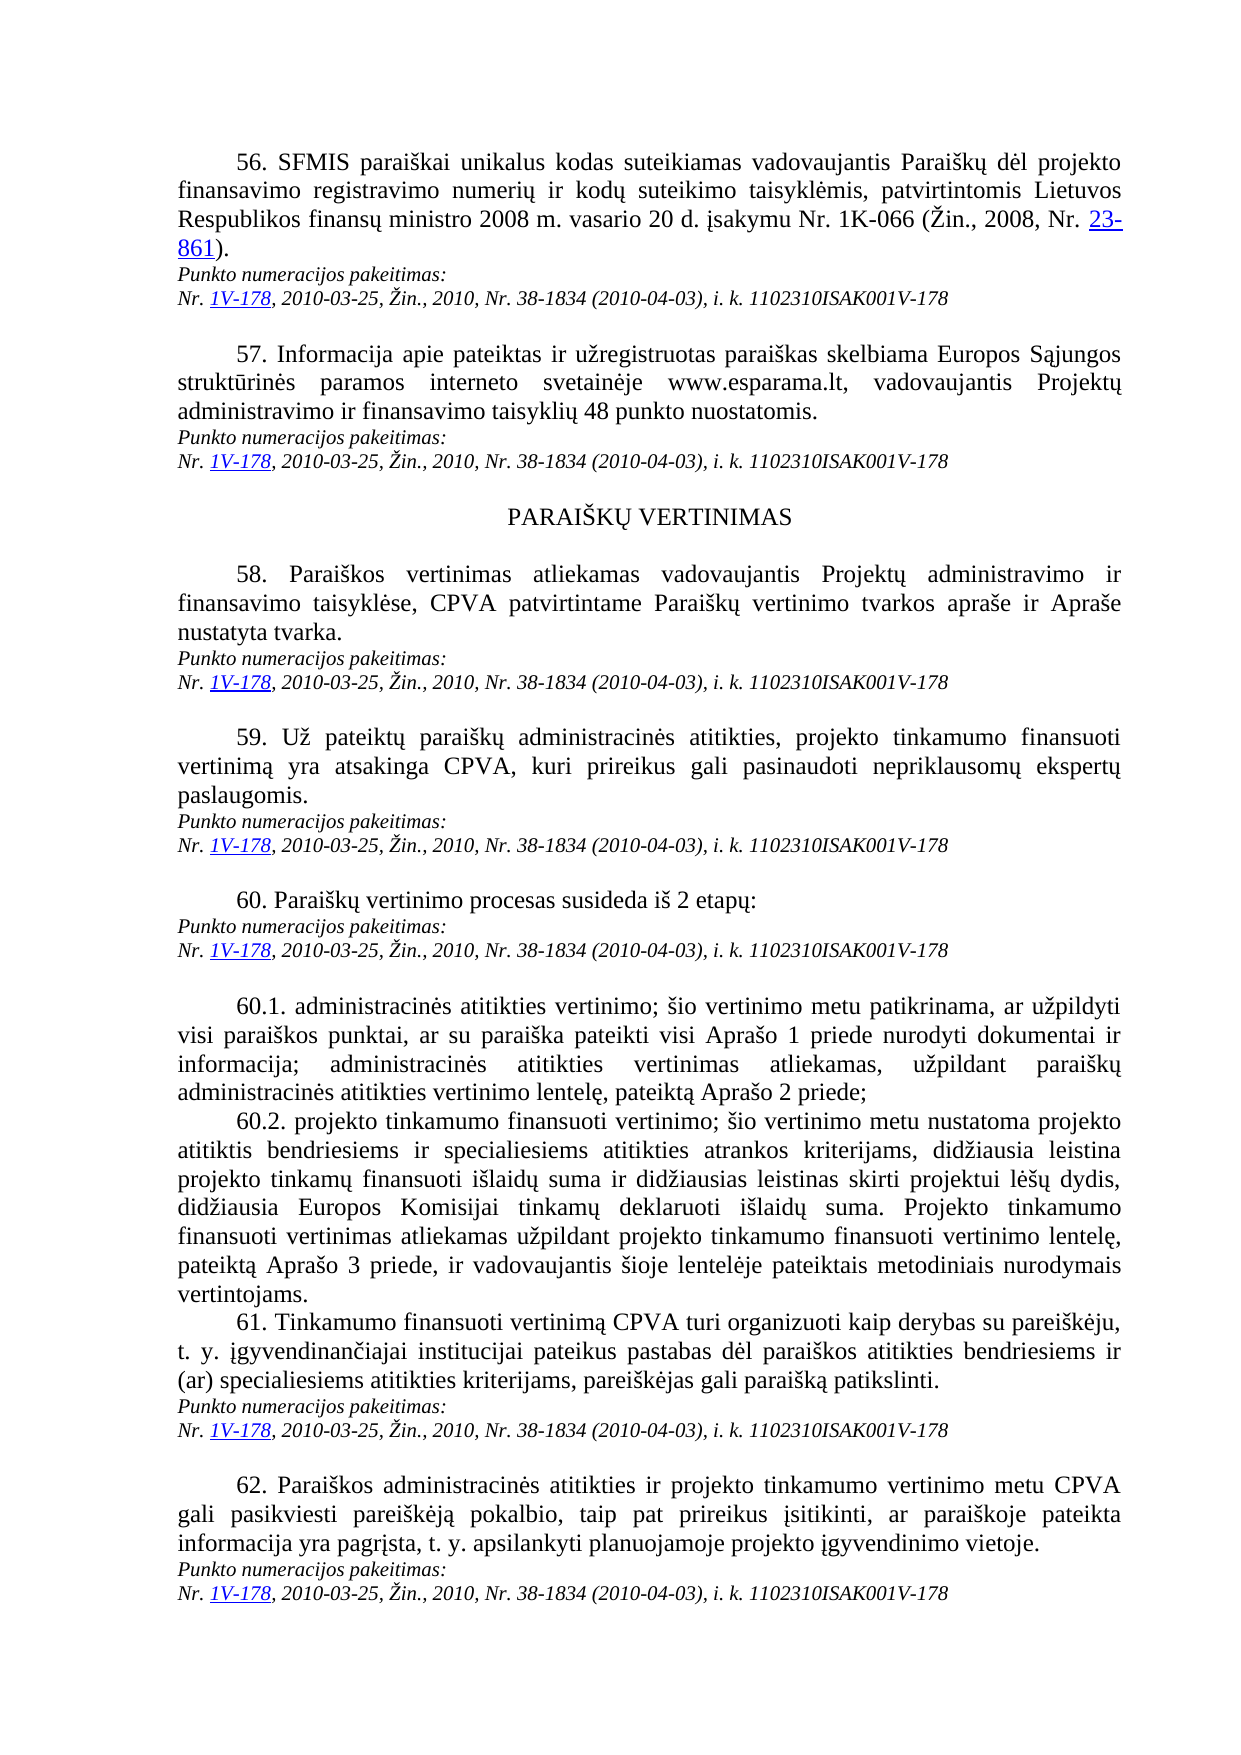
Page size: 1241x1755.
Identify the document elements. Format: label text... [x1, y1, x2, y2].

text Punkto numeracijos pakeitimas: [177, 262, 1122, 286]
text Punkto numeracijos pakeitimas: [177, 646, 1122, 670]
text 58. Paraiškos vertinimas atliekamas vadovaujantis Projektų administravimo ir finansavimo taisyklėse, CPVA patvirtintame Paraiškų vertinimo tvarkos apraše ir Apraše nustatyta tvarka. [177, 559, 1122, 646]
text 57. Informacija apie pateiktas ir užregistruotas paraiškas skelbiama Europos Sąjungos struktūrinės paramos interneto svetainėje www.esparama.lt, vadovaujantis Projektų administravimo ir finansavimo taisyklių 48 punkto nuostatomis. [177, 339, 1122, 425]
text 60.2. projekto tinkamumo finansuoti vertinimo; šio vertinimo metu nustatoma projekto atitiktis bendriesiems ir specialiesiems atitikties atrankos kriterijams, didžiausia leistina projekto tinkamų finansuoti išlaidų suma ir didžiausias leistinas skirti projektui lėšų dydis, didžiausia Europos Komisijai tinkamų deklaruoti išlaidų suma. Projekto tinkamumo finansuoti vertinimas atliekamas užpildant projekto tinkamumo finansuoti vertinimo lentelę, pateiktą Aprašo 3 priede, ir vadovaujantis šioje lentelėje pateiktais metodiniais nurodymais vertintojams. [177, 1106, 1122, 1307]
text Punkto numeracijos pakeitimas: [177, 425, 1122, 449]
text Nr. 1V-178, 2010-03-25, Žin., 2010, Nr. 38-1834 (2010-04-03), i. k. 1102310ISAK001V-178 [177, 1418, 1122, 1442]
text Nr. 1V-178, 2010-03-25, Žin., 2010, Nr. 38-1834 (2010-04-03), i. k. 1102310ISAK001V-178 [177, 670, 1122, 694]
text 56. SFMIS paraiškai unikalus kodas suteikiamas vadovaujantis Paraiškų dėl projekto finansavimo registravimo numerių ir kodų suteikimo taisyklėmis, patvirtintomis Lietuvos Respublikos finansų ministro 2008 m. vasario 20 d. įsakymu Nr. 1K-066 (Žin., 2008, Nr. 23-861). [177, 147, 1122, 262]
text 60. Paraiškų vertinimo procesas susideda iš 2 etapų: [177, 886, 1122, 914]
text Punkto numeracijos pakeitimas: [177, 914, 1122, 938]
text Punkto numeracijos pakeitimas: [177, 1557, 1122, 1581]
text PARAIŠKŲ VERTINIMAS [177, 502, 1122, 531]
text 59. Už pateiktų paraiškų administracinės atitikties, projekto tinkamumo finansuoti vertinimą yra atsakinga CPVA, kuri prireikus gali pasinaudoti nepriklausomų ekspertų paslaugomis. [177, 722, 1122, 809]
text Nr. 1V-178, 2010-03-25, Žin., 2010, Nr. 38-1834 (2010-04-03), i. k. 1102310ISAK001V-178 [177, 833, 1122, 857]
text 61. Tinkamumo finansuoti vertinimą CPVA turi organizuoti kaip derybas su pareiškėju, t. y. įgyvendinančiajai institucijai pateikus pastabas dėl paraiškos atitikties bendriesiems ir (ar) specialiesiems atitikties kriterijams, pareiškėjas gali paraišką patikslinti. [177, 1307, 1122, 1394]
text Nr. 1V-178, 2010-03-25, Žin., 2010, Nr. 38-1834 (2010-04-03), i. k. 1102310ISAK001V-178 [177, 1581, 1122, 1605]
text Nr. 1V-178, 2010-03-25, Žin., 2010, Nr. 38-1834 (2010-04-03), i. k. 1102310ISAK001V-178 [177, 286, 1122, 310]
text Punkto numeracijos pakeitimas: [177, 1394, 1122, 1418]
text 62. Paraiškos administracinės atitikties ir projekto tinkamumo vertinimo metu CPVA gali pasikviesti pareiškėją pokalbio, taip pat prireikus įsitikinti, ar paraiškoje pateikta informacija yra pagrįsta, t. y. apsilankyti planuojamoje projekto įgyvendinimo vietoje. [177, 1471, 1122, 1557]
text Nr. 1V-178, 2010-03-25, Žin., 2010, Nr. 38-1834 (2010-04-03), i. k. 1102310ISAK001V-178 [177, 938, 1122, 962]
text 60.1. administracinės atitikties vertinimo; šio vertinimo metu patikrinama, ar užpildyti visi paraiškos punktai, ar su paraiška pateikti visi Aprašo 1 priede nurodyti dokumentai ir informacija; administracinės atitikties vertinimas atliekamas, užpildant paraiškų administracinės atitikties vertinimo lentelę, pateiktą Aprašo 2 priede; [177, 991, 1122, 1106]
text Nr. 1V-178, 2010-03-25, Žin., 2010, Nr. 38-1834 (2010-04-03), i. k. 1102310ISAK001V-178 [177, 449, 1122, 473]
text Punkto numeracijos pakeitimas: [177, 809, 1122, 833]
